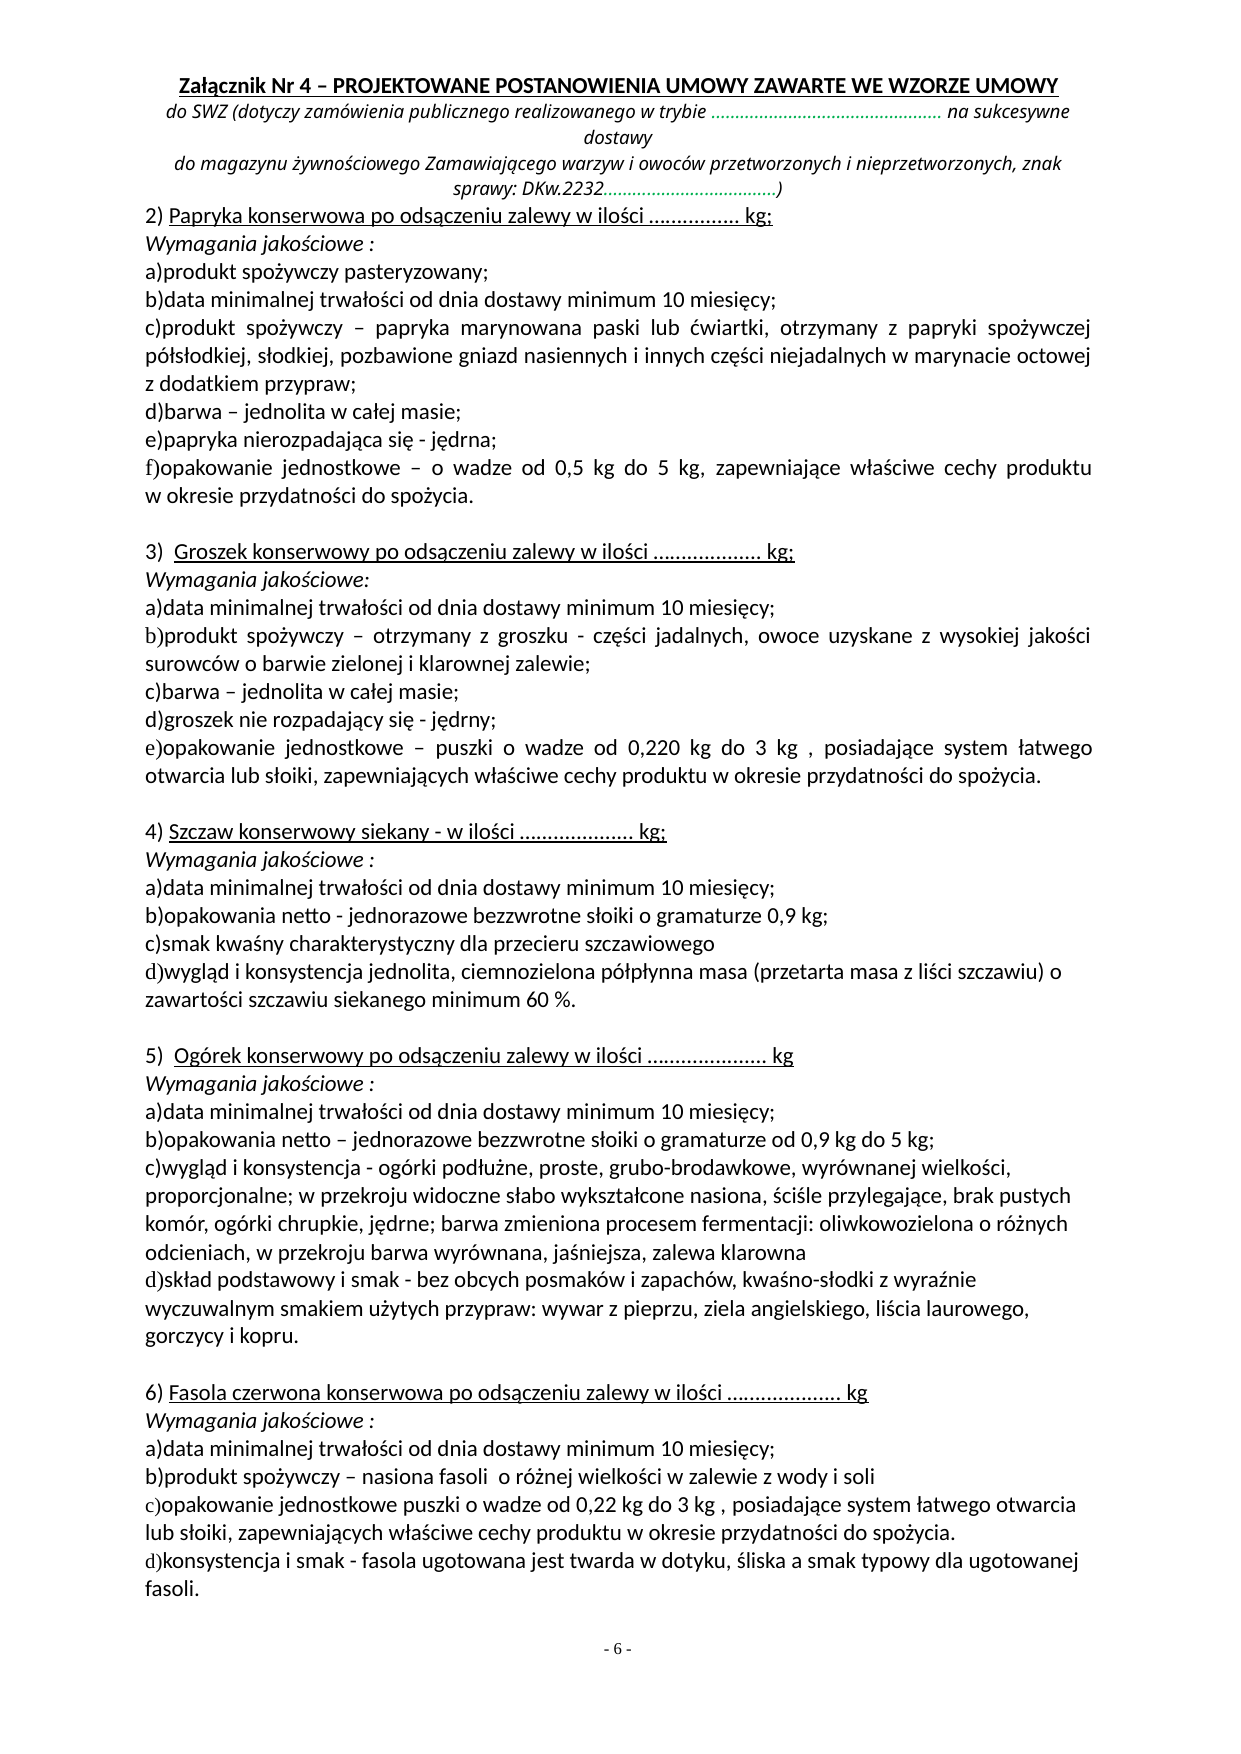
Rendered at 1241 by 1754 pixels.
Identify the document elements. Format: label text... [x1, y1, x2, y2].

list opakowanie jednostkowe – o wadze od 0,5 kg do 5 kg, zapewniające właściwe cechy produktu w okresie przydatności do spożycia. [145, 453, 1093, 509]
list produkt spożywczy – papryka marynowana paski lub ćwiartki, otrzymany z papryki spożywczej półsłodkiej, słodkiej, pozbawione gniazd nasiennych i innych części niejadalnych w marynacie octowej z dodatkiem przypraw; [145, 313, 1093, 397]
text Wymagania jakościowe : [145, 1069, 1093, 1097]
list papryka nierozpadająca się - jędrna; [145, 425, 1093, 453]
list smak kwaśny charakterystyczny dla przecieru szczawiowego [145, 929, 1093, 957]
list konsystencja i smak - fasola ugotowana jest twarda w dotyku, śliska a smak typowy dla ugotowanej fasoli. [145, 1546, 1093, 1602]
text 6) Fasola czerwona konserwowa po odsączeniu zalewy w ilości …................. kg [145, 1378, 1093, 1406]
list barwa – jednolita w całej masie; [145, 397, 1093, 425]
list data minimalnej trwałości od dnia dostawy minimum 10 miesięcy; [145, 873, 1093, 901]
list opakowanie jednostkowe puszki o wadze od 0,22 kg do 3 kg , posiadające system łatwego otwarcia lub słoiki, zapewniających właściwe cechy produktu w okresie przydatności do spożycia. [145, 1490, 1093, 1546]
text 2) Papryka konserwowa po odsączeniu zalewy w ilości …............. kg; [145, 201, 1093, 229]
list opakowania netto - jednorazowe bezzwrotne słoiki o gramaturze 0,9 kg; [145, 901, 1093, 929]
list data minimalnej trwałości od dnia dostawy minimum 10 miesięcy; [145, 285, 1093, 313]
list data minimalnej trwałości od dnia dostawy minimum 10 miesięcy; [145, 1434, 1093, 1462]
list groszek nie rozpadający się - jędrny; [145, 705, 1093, 733]
text Wymagania jakościowe: [145, 565, 1093, 593]
list produkt spożywczy pasteryzowany; [145, 257, 1093, 285]
list produkt spożywczy – nasiona fasoli o różnej wielkości w zalewie z wody i soli [145, 1462, 1093, 1490]
text 5) Ogórek konserwowy po odsączeniu zalewy w ilości ….................. kg [145, 1041, 1093, 1069]
text Wymagania jakościowe : [145, 229, 1093, 257]
text 3) Groszek konserwowy po odsączeniu zalewy w ilości …................ kg; [145, 537, 1093, 565]
text Wymagania jakościowe : [145, 845, 1093, 873]
list data minimalnej trwałości od dnia dostawy minimum 10 miesięcy; [145, 593, 1093, 621]
list opakowania netto – jednorazowe bezzwrotne słoiki o gramaturze od 0,9 kg do 5 kg; [145, 1126, 1093, 1153]
list barwa – jednolita w całej masie; [145, 677, 1093, 705]
text 4) Szczaw konserwowy siekany - w ilości …................. kg; [145, 817, 1093, 845]
list wygląd i konsystencja - ogórki podłużne, proste, grubo-brodawkowe, wyrównanej wielkości, proporcjonalne; w przekroju widoczne słabo wykształcone nasiona, ściśle przylegające, brak pustych komór, ogórki chrupkie, jędrne; barwa zmieniona procesem fermentacji: oliwkowozielona o różnych odcieniach, w przekroju barwa wyrównana, jaśniejsza, zalewa klarowna [145, 1153, 1093, 1266]
list wygląd i konsystencja jednolita, ciemnozielona półpłynna masa (przetarta masa z liści szczawiu) o zawartości szczawiu siekanego minimum 60 %. [145, 957, 1093, 1013]
list skład podstawowy i smak - bez obcych posmaków i zapachów, kwaśno-słodki z wyraźnie wyczuwalnym smakiem użytych przypraw: wywar z pieprzu, ziela angielskiego, liścia laurowego, gorczycy i kopru. [145, 1266, 1093, 1350]
list opakowanie jednostkowe – puszki o wadze od 0,220 kg do 3 kg , posiadające system łatwego otwarcia lub słoiki, zapewniających właściwe cechy produktu w okresie przydatności do spożycia. [145, 733, 1093, 789]
list data minimalnej trwałości od dnia dostawy minimum 10 miesięcy; [145, 1097, 1093, 1126]
text Wymagania jakościowe : [145, 1406, 1093, 1434]
list produkt spożywczy – otrzymany z groszku - części jadalnych, owoce uzyskane z wysokiej jakości surowców o barwie zielonej i klarownej zalewie; [145, 621, 1093, 677]
